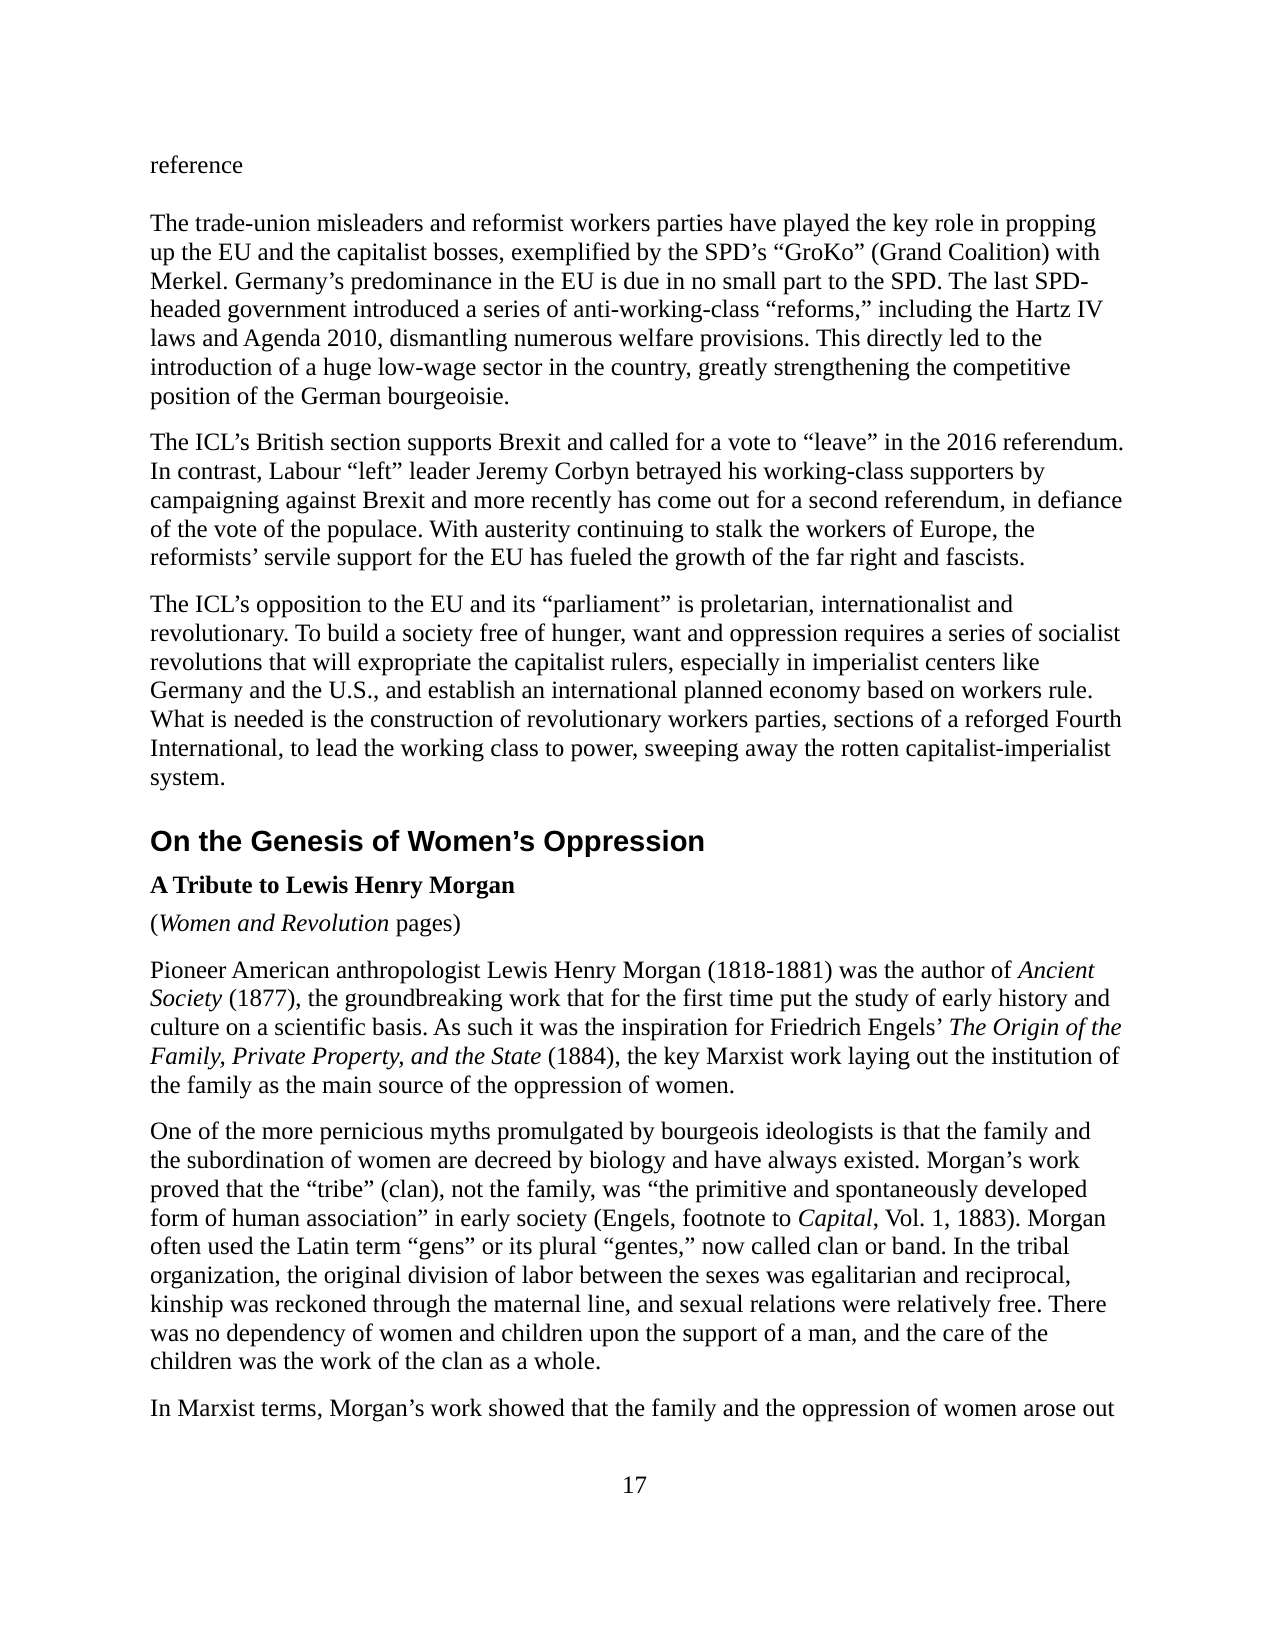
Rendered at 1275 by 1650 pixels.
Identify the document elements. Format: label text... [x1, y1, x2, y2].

text The ICL’s British section supports Brexit and called for a vote to “leave” in the 2016 referendum. In contrast, Labour “left” leader Jeremy Corbyn betrayed his working-class supporters by campaigning against Brexit and more recently has come out for a second referendum, in defiance of the vote of the populace. With austerity continuing to stalk the workers of Europe, the reformists’ servile support for the EU has fueled the growth of the far right and fascists. [150, 427, 1125, 571]
text A Tribute to Lewis Henry Morgan [150, 870, 1125, 899]
text The ICL’s opposition to the EU and its “parliament” is proletarian, internationalist and revolutionary. To build a society free of hunger, want and oppression requires a series of socialist revolutions that will expropriate the capitalist rulers, especially in imperialist centers like Germany and the U.S., and establish an international planned economy based on workers rule. What is needed is the construction of revolutionary workers parties, sections of a reforged Fourth International, to lead the working class to power, sweeping away the rotten capitalist-imperialist system. [150, 589, 1125, 790]
text (Women and Revolution pages) [150, 908, 1125, 937]
text One of the more pernicious myths promulgated by bourgeois ideologists is that the family and the subordination of women are decreed by biology and have always existed. Morgan’s work proved that the “tribe” (clan), not the family, was “the primitive and spontaneously developed form of human association” in early society (Engels, footnote to Capital, Vol. 1, 1883). Morgan often used the Latin term “gens” or its plural “gentes,” now called clan or band. In the tribal organization, the original division of labor between the sexes was egalitarian and reciprocal, kinship was reckoned through the maternal line, and sexual relations were relatively free. There was no dependency of women and children upon the support of a man, and the care of the children was the work of the clan as a whole. [150, 1116, 1125, 1375]
text The trade-union misleaders and reformist workers parties have played the key role in propping up the EU and the capitalist bosses, exemplified by the SPD’s “GroKo” (Grand Coalition) with Merkel. Germany’s predominance in the EU is due in no small part to the SPD. The last SPD-headed government introduced a series of anti-working-class “reforms,” including the Hartz IV laws and Agenda 2010, dismantling numerous welfare provisions. This directly led to the introduction of a huge low-wage sector in the country, greatly strengthening the competitive position of the German bourgeoisie. [150, 208, 1125, 409]
text Pioneer American anthropologist Lewis Henry Morgan (1818-1881) was the author of Ancient Society (1877), the groundbreaking work that for the first time put the study of early history and culture on a scientific basis. As such it was the inspiration for Friedrich Engels’ The Origin of the Family, Private Property, and the State (1884), the key Marxist work laying out the institution of the family as the main source of the oppression of women. [150, 955, 1125, 1098]
text In Marxist terms, Morgan’s work showed that the family and the oppression of women arose out [150, 1393, 1125, 1422]
subtitle On the Genesis of Women’s Oppression [150, 824, 1125, 858]
